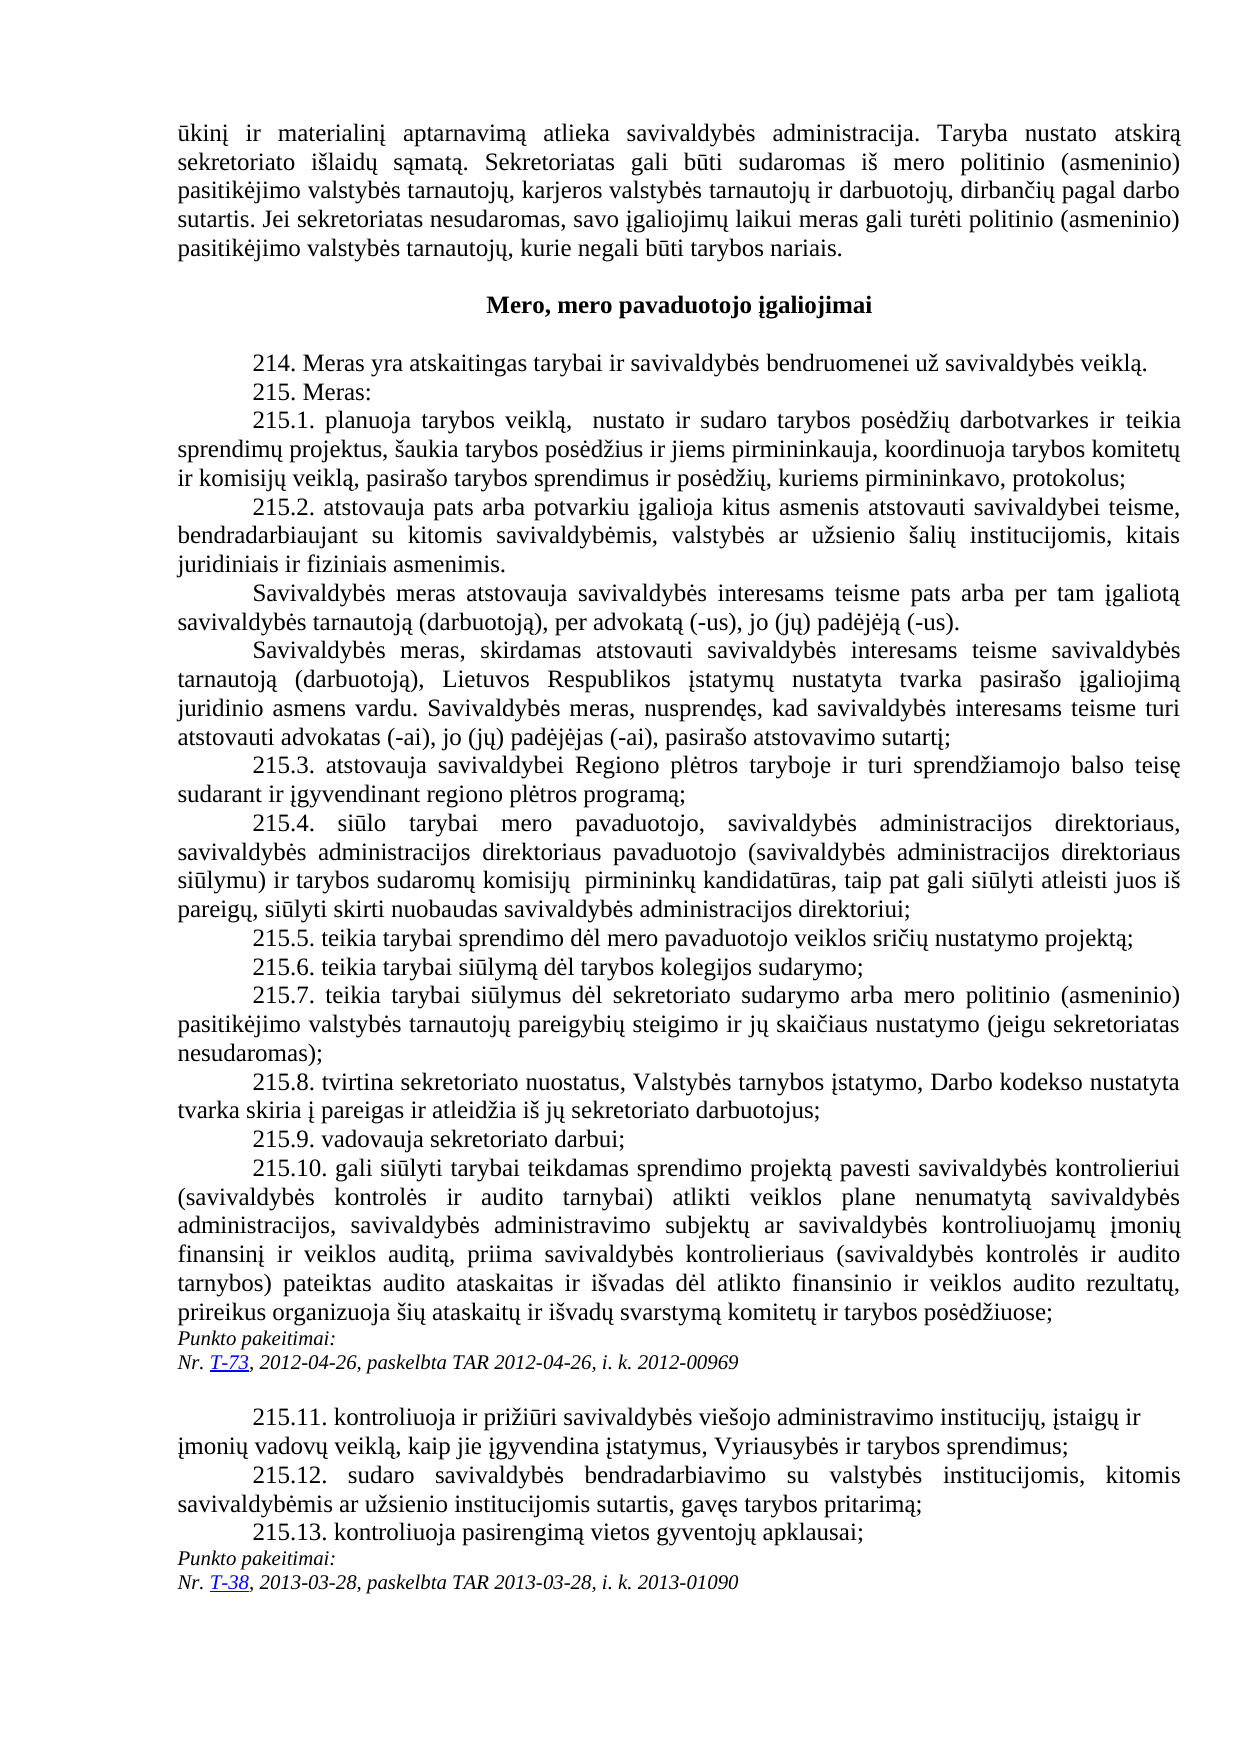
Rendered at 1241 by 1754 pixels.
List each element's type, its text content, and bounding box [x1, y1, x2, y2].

text 215.12. sudaro savivaldybės bendradarbiavimo su valstybės institucijomis, kitomis savivaldybėmis ar užsienio institucijomis sutartis, gavęs tarybos pritarimą; [177, 1460, 1181, 1517]
text 215.7. teikia tarybai siūlymus dėl sekretoriato sudarymo arba mero politinio (asmeninio) pasitikėjimo valstybės tarnautojų pareigybių steigimo ir jų skaičiaus nustatymo (jeigu sekretoriatas nesudaromas); [177, 981, 1181, 1067]
text 215.4. siūlo tarybai mero pavaduotojo, savivaldybės administracijos direktoriaus, savivaldybės administracijos direktoriaus pavaduotojo (savivaldybės administracijos direktoriaus siūlymu) ir tarybos sudaromų komisijų pirmininkų kandidatūras, taip pat gali siūlyti atleisti juos iš pareigų, siūlyti skirti nuobaudas savivaldybės administracijos direktoriui; [177, 808, 1181, 923]
text Savivaldybės meras atstovauja savivaldybės interesams teisme pats arba per tam įgaliotą savivaldybės tarnautoją (darbuotoją), per advokatą (-us), jo (jų) padėjėją (-us). [177, 578, 1181, 636]
text Savivaldybės meras, skirdamas atstovauti savivaldybės interesams teisme savivaldybės tarnautoją (darbuotoją), Lietuvos Respublikos įstatymų nustatyta tvarka pasirašo įgaliojimą juridinio asmens vardu. Savivaldybės meras, nusprendęs, kad savivaldybės interesams teisme turi atstovauti advokatas (-ai), jo (jų) padėjėjas (-ai), pasirašo atstovavimo sutartį; [177, 636, 1181, 751]
text 214. Meras yra atskaitingas tarybai ir savivaldybės bendruomenei už savivaldybės veiklą. [177, 348, 1181, 377]
text Mero, mero pavaduotojo įgaliojimai [177, 291, 1181, 319]
text ūkinį ir materialinį aptarnavimą atlieka savivaldybės administracija. Taryba nustato atskirą sekretoriato išlaidų sąmatą. Sekretoriatas gali būti sudaromas iš mero politinio (asmeninio) pasitikėjimo valstybės tarnautojų, karjeros valstybės tarnautojų ir darbuotojų, dirbančių pagal darbo sutartis. Jei sekretoriatas nesudaromas, savo įgaliojimų laikui meras gali turėti politinio (asmeninio) pasitikėjimo valstybės tarnautojų, kurie negali būti tarybos nariais. [177, 118, 1181, 262]
text 215.10. gali siūlyti tarybai teikdamas sprendimo projektą pavesti savivaldybės kontrolieriui (savivaldybės kontrolės ir audito tarnybai) atlikti veiklos plane nenumatytą savivaldybės administracijos, savivaldybės administravimo subjektų ar savivaldybės kontroliuojamų įmonių finansinį ir veiklos auditą, priima savivaldybės kontrolieriaus (savivaldybės kontrolės ir audito tarnybos) pateiktas audito ataskaitas ir išvadas dėl atlikto finansinio ir veiklos audito rezultatų, prireikus organizuoja šių ataskaitų ir išvadų svarstymą komitetų ir tarybos posėdžiuose; [177, 1153, 1181, 1326]
text Punkto pakeitimai: [177, 1326, 1181, 1350]
text Nr. T-38, 2013-03-28, paskelbta TAR 2013-03-28, i. k. 2013-01090 [177, 1570, 1181, 1594]
text 215.11. kontroliuoja ir prižiūri savivaldybės viešojo administravimo institucijų, įstaigų ir [252, 1402, 1181, 1431]
text 215.3. atstovauja savivaldybei Regiono plėtros taryboje ir turi sprendžiamojo balso teisę sudarant ir įgyvendinant regiono plėtros programą; [177, 751, 1181, 808]
text Punkto pakeitimai: [177, 1546, 1181, 1570]
text įmonių vadovų veiklą, kaip jie įgyvendina įstatymus, Vyriausybės ir tarybos sprendimus; [177, 1431, 1181, 1460]
text Nr. T-73, 2012-04-26, paskelbta TAR 2012-04-26, i. k. 2012-00969 [177, 1350, 1181, 1374]
text 215.2. atstovauja pats arba potvarkiu įgalioja kitus asmenis atstovauti savivaldybei teisme, bendradarbiaujant su kitomis savivaldybėmis, valstybės ar užsienio šalių institucijomis, kitais juridiniais ir fiziniais asmenimis. [177, 492, 1181, 578]
text 215.6. teikia tarybai siūlymą dėl tarybos kolegijos sudarymo; [177, 952, 1181, 981]
text 215.8. tvirtina sekretoriato nuostatus, Valstybės tarnybos įstatymo, Darbo kodekso nustatyta tvarka skiria į pareigas ir atleidžia iš jų sekretoriato darbuotojus; [177, 1067, 1181, 1124]
text 215. Meras: [177, 377, 1181, 406]
text 215.5. teikia tarybai sprendimo dėl mero pavaduotojo veiklos sričių nustatymo projektą; [177, 923, 1181, 952]
text 215.13. kontroliuoja pasirengimą vietos gyventojų apklausai; [177, 1517, 1181, 1546]
text 215.9. vadovauja sekretoriato darbui; [177, 1124, 1181, 1153]
text 215.1. planuoja tarybos veiklą, nustato ir sudaro tarybos posėdžių darbotvarkes ir teikia sprendimų projektus, šaukia tarybos posėdžius ir jiems pirmininkauja, koordinuoja tarybos komitetų ir komisijų veiklą, pasirašo tarybos sprendimus ir posėdžių, kuriems pirmininkavo, protokolus; [177, 406, 1181, 492]
